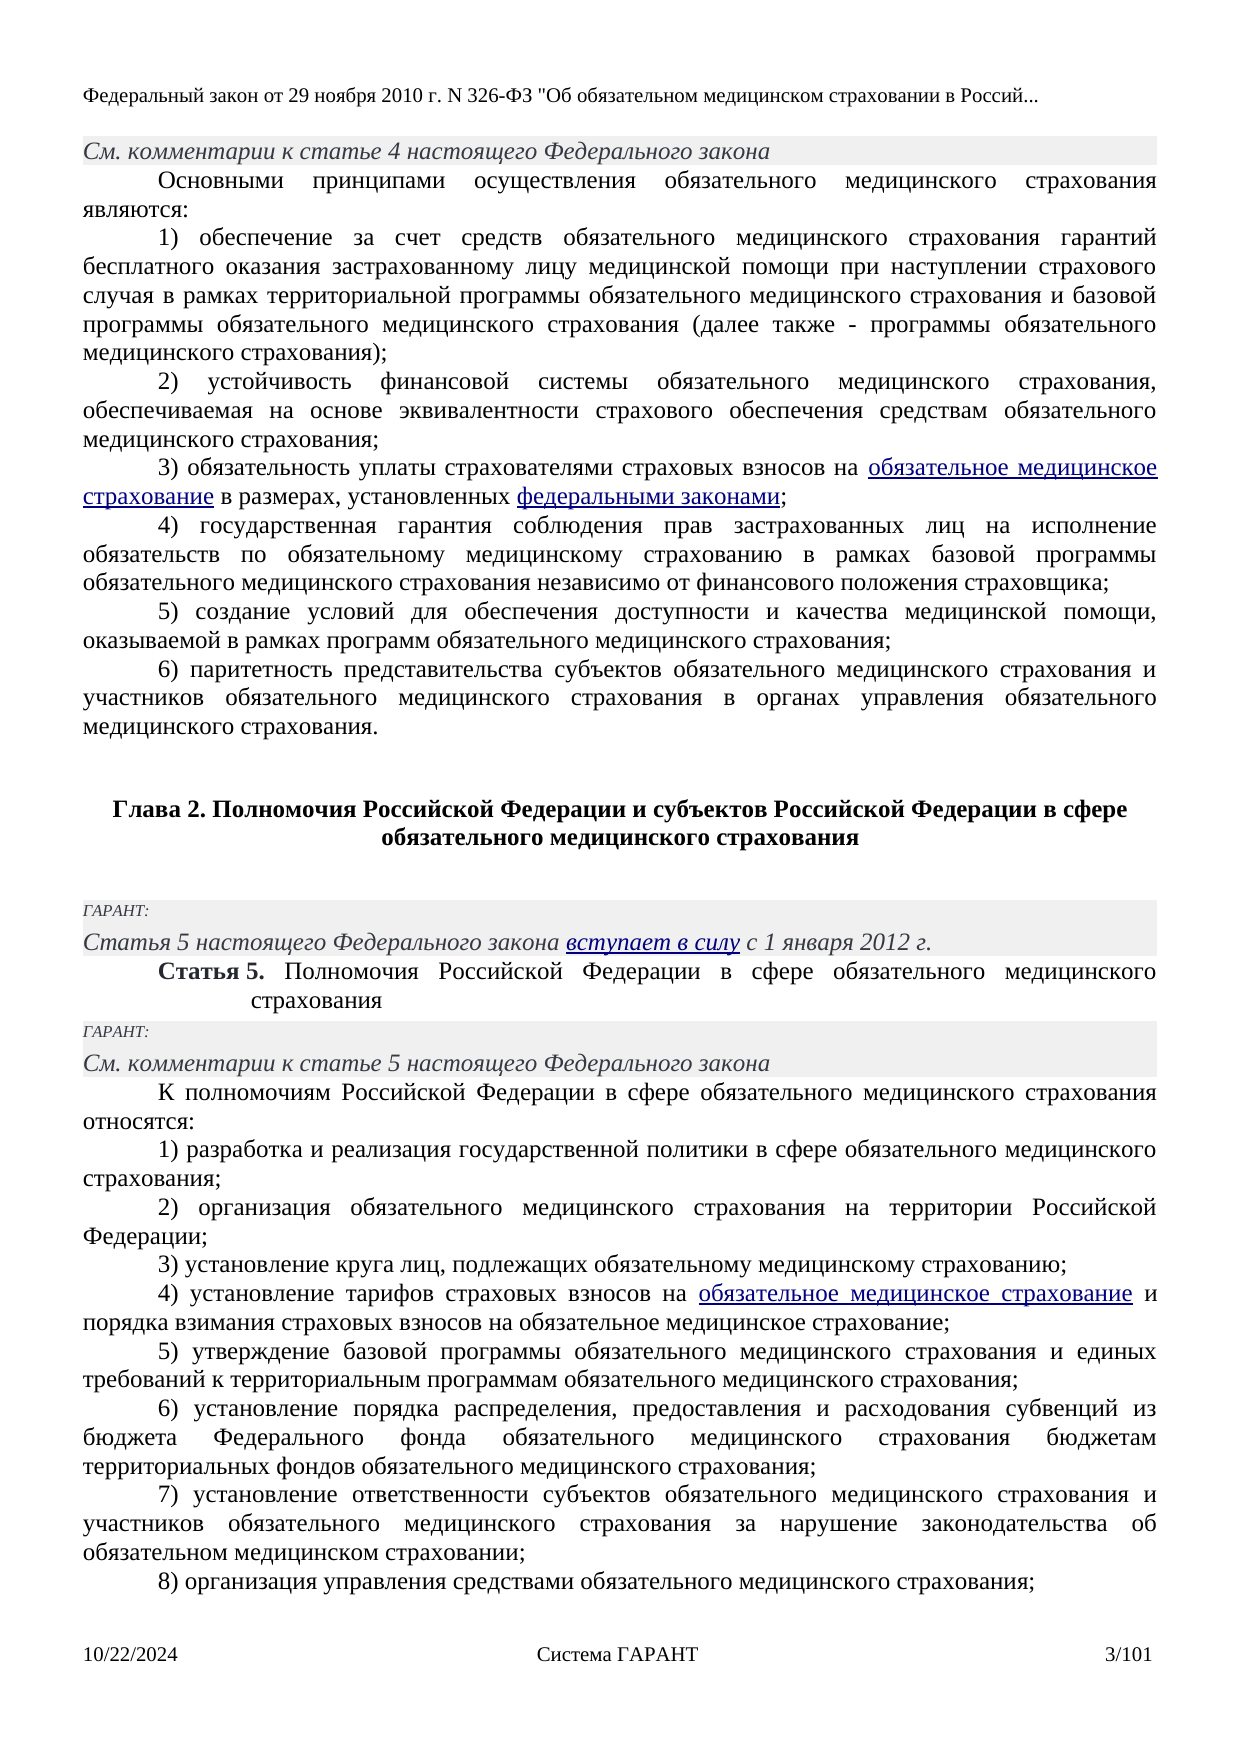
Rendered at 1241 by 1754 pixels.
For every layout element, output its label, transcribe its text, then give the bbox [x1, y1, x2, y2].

text ГАРАНТ: [151, 1021, 1157, 1041]
text 4) государственная гарантия соблюдения прав застрахованных лиц на исполнение обязательств по обязательному медицинскому страхованию в рамках базовой программы обязательного медицинского страхования независимо от финансового положения страховщика; [83, 510, 1157, 596]
text 3) обязательность уплаты страхователями страховых взносов на обязательное медицинское страхование в размерах, установленных федеральными законами; [83, 452, 1157, 510]
text 2) устойчивость финансовой системы обязательного медицинского страхования, обеспечиваемая на основе эквивалентности страхового обеспечения средствам обязательного медицинского страхования; [83, 366, 1157, 452]
text 1) разработка и реализация государственной политики в сфере обязательного медицинского страхования; [83, 1134, 1157, 1192]
text См. комментарии к статье 5 настоящего Федерального закона [773, 1048, 1157, 1077]
text ГАРАНТ: [151, 900, 1157, 919]
text Основными принципами осуществления обязательного медицинского страхования являются: [83, 165, 1157, 222]
text 4) установление тарифов страховых взносов на обязательное медицинское страхование и порядка взимания страховых взносов на обязательное медицинское страхование; [83, 1278, 1157, 1336]
text 6) паритетность представительства субъектов обязательного медицинского страхования и участников обязательного медицинского страхования в органах управления обязательного медицинского страхования. [83, 654, 1157, 740]
text 5) создание условий для обеспечения доступности и качества медицинской помощи, оказываемой в рамках программ обязательного медицинского страхования; [83, 596, 1157, 654]
subtitle Глава 2. Полномочия Российской Федерации и субъектов Российской Федерации в сфере обязательного медицинского страхования [83, 794, 1157, 851]
text К полномочиям Российской Федерации в сфере обязательного медицинского страхования относятся: [83, 1077, 1157, 1134]
text 2) организация обязательного медицинского страхования на территории Российской Федерации; [83, 1192, 1157, 1249]
text Статья 5. Полномочия Российской Федерации в сфере обязательного медицинского страхования [158, 956, 1157, 1013]
text 3) установление круга лиц, подлежащих обязательному медицинскому страхованию; [83, 1249, 1157, 1278]
text См. комментарии к статье 4 настоящего Федерального закона [773, 136, 1157, 165]
text 7) установление ответственности субъектов обязательного медицинского страхования и участников обязательного медицинского страхования за нарушение законодательства об обязательном медицинском страховании; [83, 1479, 1157, 1566]
text 6) установление порядка распределения, предоставления и расходования субвенций из бюджета Федерального фонда обязательного медицинского страхования бюджетам территориальных фондов обязательного медицинского страхования; [83, 1393, 1157, 1479]
text Статья 5 настоящего Федерального закона вступает в силу с 1 января 2012 г. [935, 927, 1157, 956]
text 8) организация управления средствами обязательного медицинского страхования; [83, 1566, 1157, 1594]
text 5) утверждение базовой программы обязательного медицинского страхования и единых требований к территориальным программам обязательного медицинского страхования; [83, 1336, 1157, 1393]
text 1) обеспечение за счет средств обязательного медицинского страхования гарантий бесплатного оказания застрахованному лицу медицинской помощи при наступлении страхового случая в рамках территориальной программы обязательного медицинского страхования и базовой программы обязательного медицинского страхования (далее также - программы обязательного медицинского страхования); [83, 222, 1157, 366]
